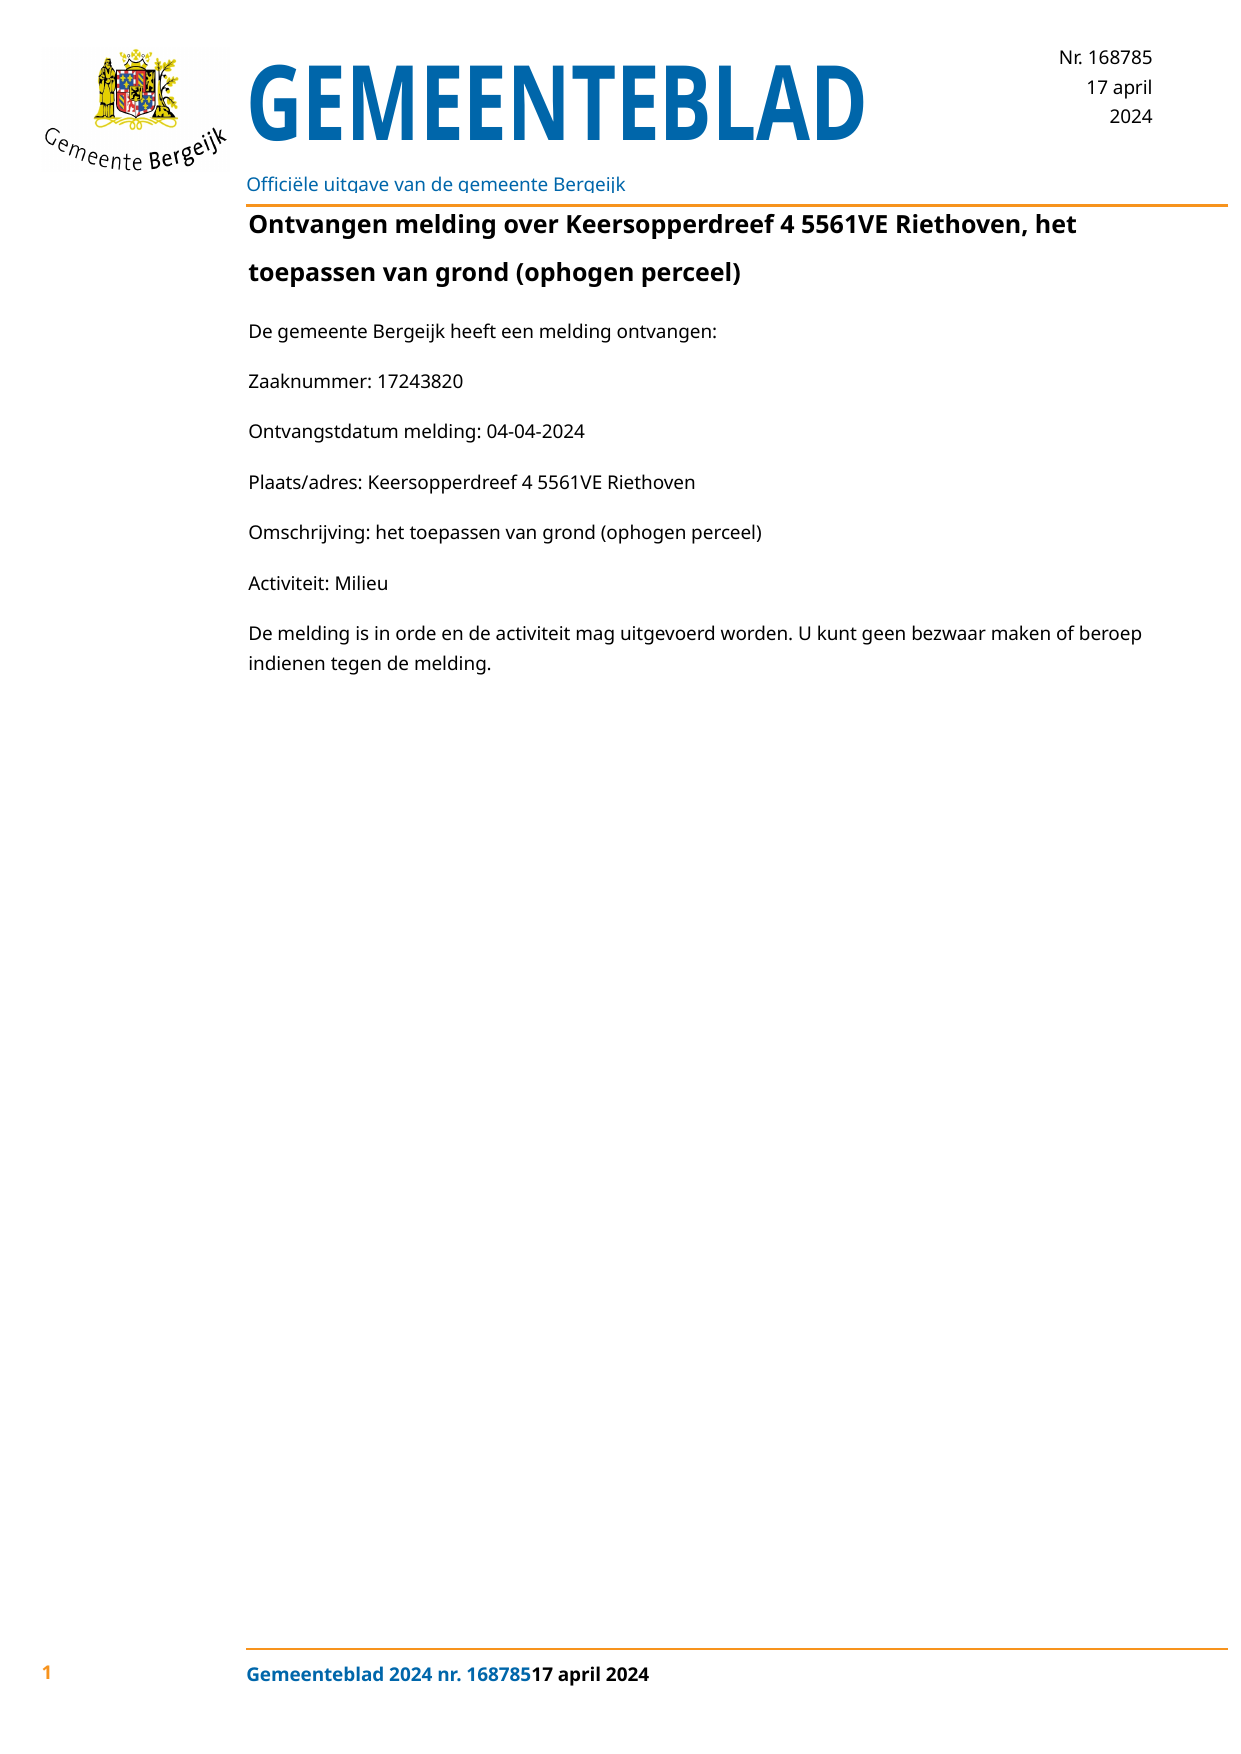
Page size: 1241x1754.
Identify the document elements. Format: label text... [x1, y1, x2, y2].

picture [41, 47, 231, 172]
text Plaats/adres: Keersopperdreef 4 5561VE Riethoven [248, 469, 1152, 495]
text De melding is in orde en de activiteit mag uitgevoerd worden. U kunt geen bezwaar maken of beroep indienen tegen de melding. [248, 620, 1152, 676]
text Ontvangen melding over Keersopperdreef 4 5561VE Riethoven, het toepassen van grond (ophogen perceel) [248, 207, 1152, 288]
text Omschrijving: het toepassen van grond (ophogen perceel) [248, 519, 1152, 545]
text Zaaknummer: 17243820 [248, 368, 1152, 394]
text De gemeente Bergeijk heeft een melding ontvangen: [248, 318, 1152, 344]
text Ontvangstdatum melding: 04-04-2024 [248, 419, 1152, 444]
text Activiteit: Milieu [248, 570, 1152, 596]
